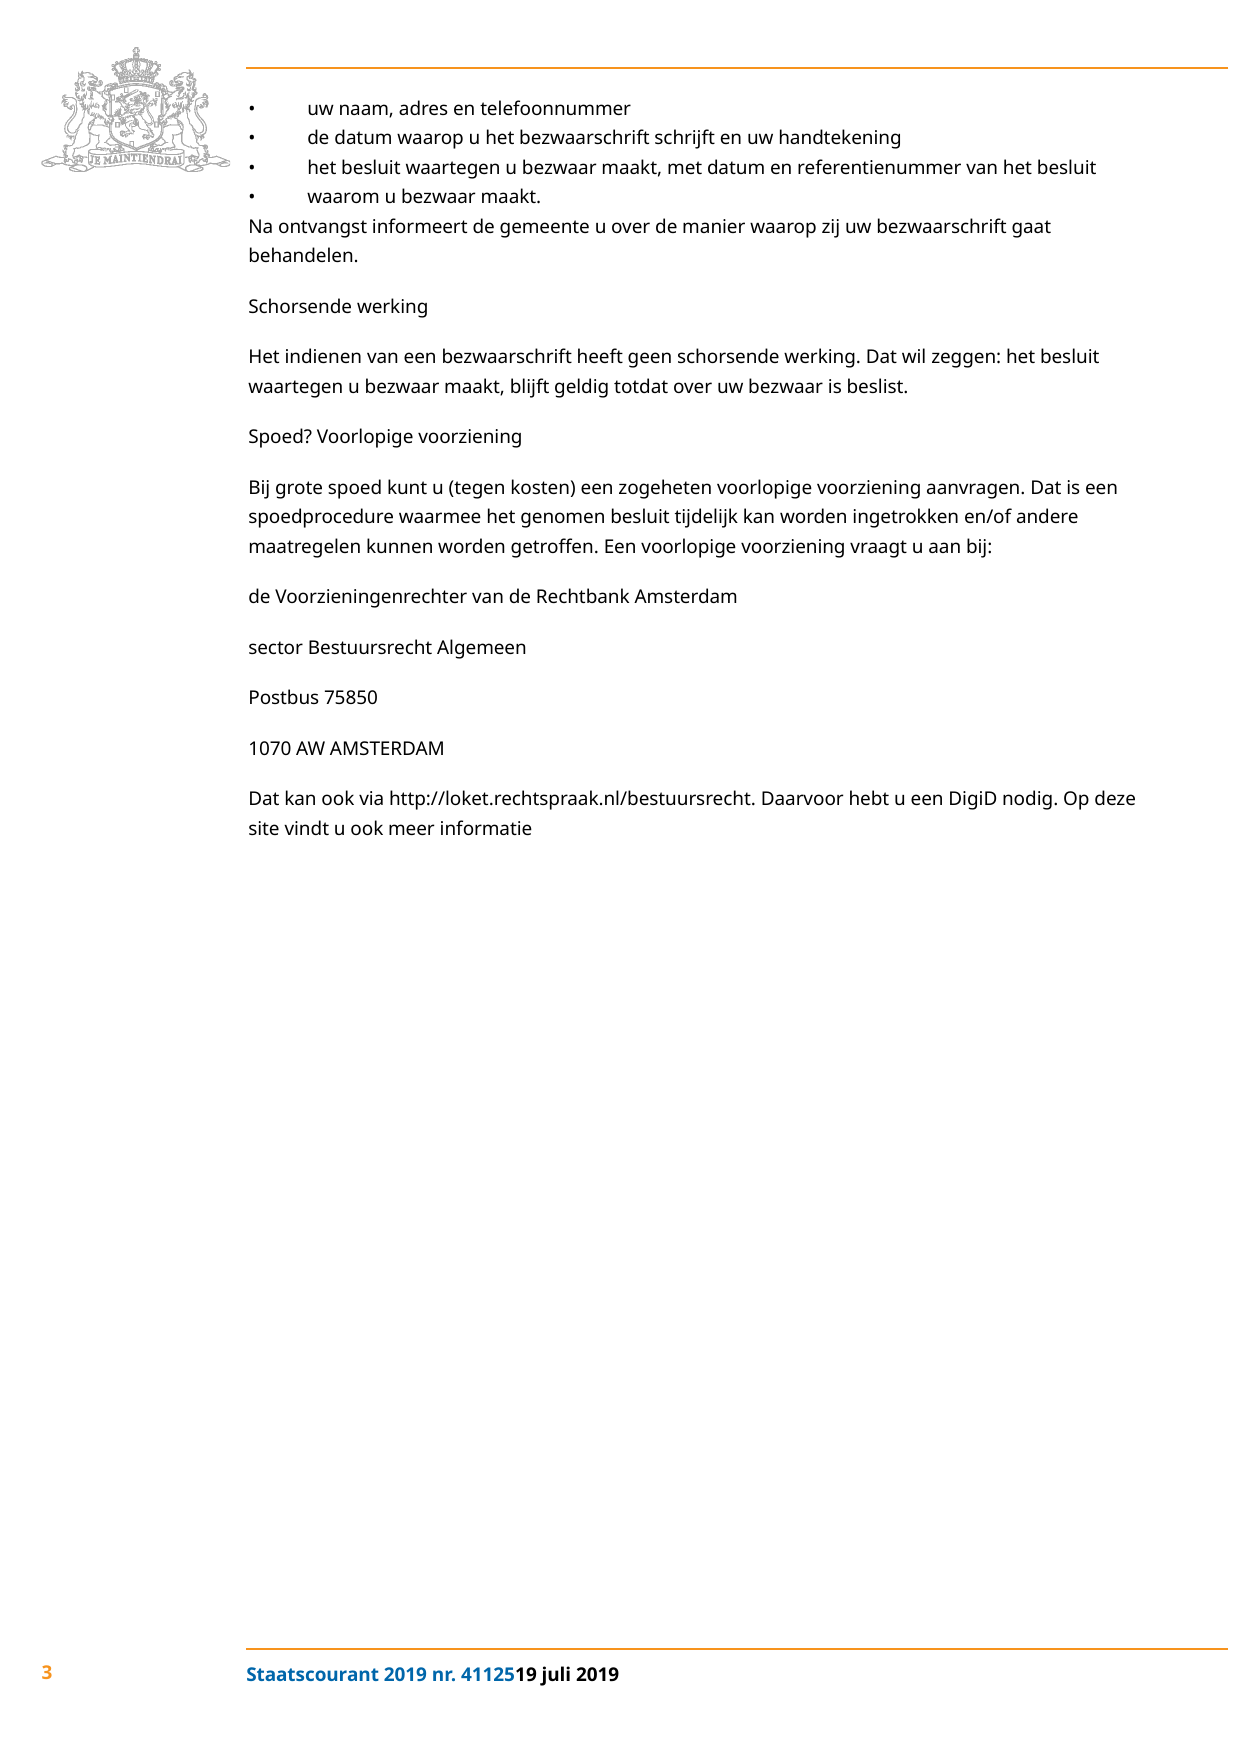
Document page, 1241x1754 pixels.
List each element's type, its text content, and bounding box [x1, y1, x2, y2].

text de Voorzieningenrechter van de Rechtbank Amsterdam [248, 583, 1152, 609]
text sector Bestuursrecht Algemeen [248, 634, 1152, 660]
text 1070 AW AMSTERDAM [248, 735, 1152, 761]
text Na ontvangst informeert de gemeente u over de manier waarop zij uw bezwaarschrift gaat behandelen. [248, 213, 1152, 268]
text Postbus 75850 [248, 684, 1152, 710]
text Het indienen van een bezwaarschrift heeft geen schorsende werking. Dat wil zeggen: het besluit waartegen u bezwaar maakt, blijft geldig totdat over uw bezwaar is beslist. [248, 343, 1152, 399]
list uw naam, adres en telefoonnummer [248, 95, 1152, 121]
list het besluit waartegen u bezwaar maakt, met datum en referentienummer van het besluit [248, 154, 1152, 180]
list waarom u bezwaar maakt. [248, 183, 1152, 209]
list de datum waarop u het bezwaarschrift schrijft en uw handtekening [248, 124, 1152, 150]
text Schorsende werking [248, 293, 1152, 319]
text Bij grote spoed kunt u (tegen kosten) een zogeheten voorlopige voorziening aanvragen. Dat is een spoedprocedure waarmee het genomen besluit tijdelijk kan worden ingetrokken en/of andere maatregelen kunnen worden getroffen. Een voorlopige voorziening vraagt u aan bij: [248, 474, 1152, 559]
text Spoed? Voorlopige voorziening [248, 423, 1152, 449]
picture [41, 47, 231, 172]
text Dat kan ook via http://loket.rechtspraak.nl/bestuursrecht. Daarvoor hebt u een DigiD nodig. Op deze site vindt u ook meer informatie [248, 785, 1152, 841]
